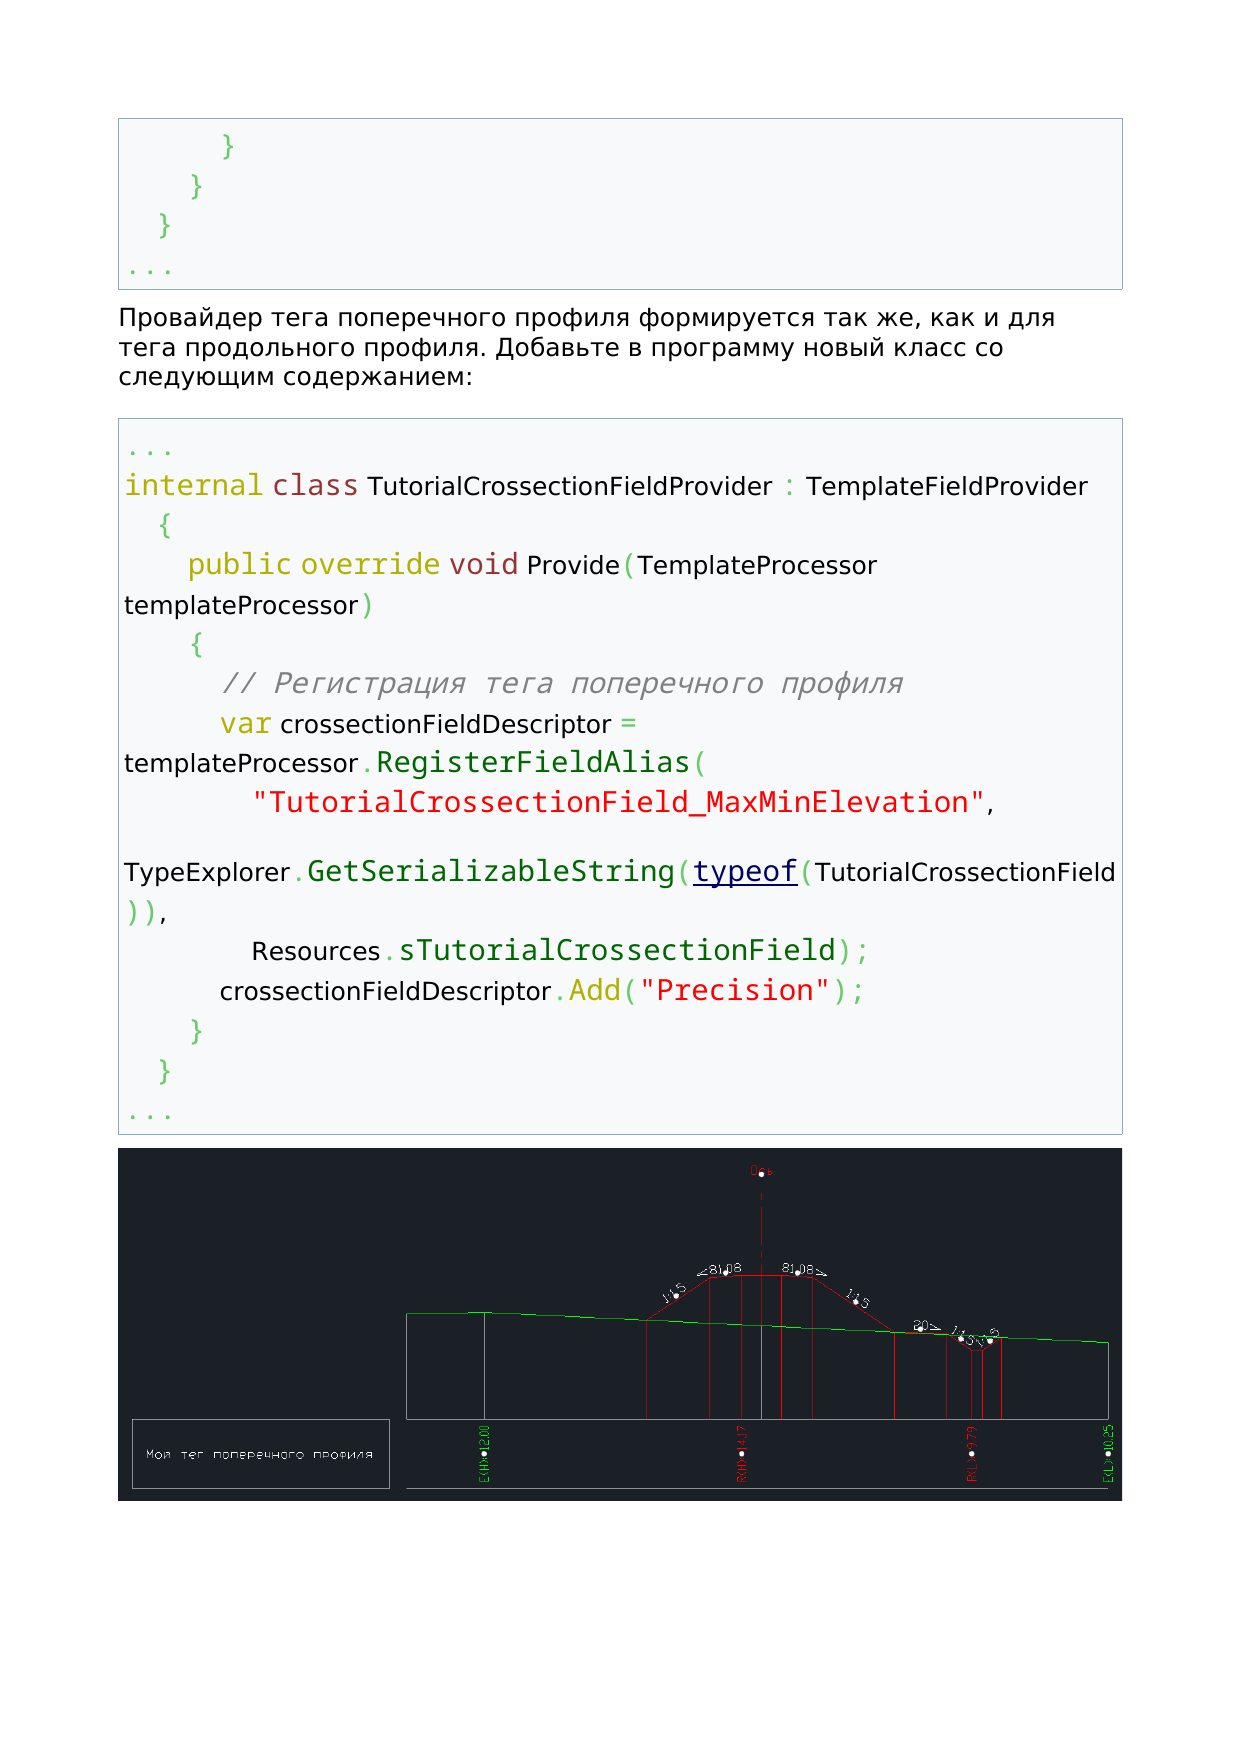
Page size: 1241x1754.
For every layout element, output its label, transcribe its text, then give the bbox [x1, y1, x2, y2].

text Провайдер тега поперечного профиля формируется так же, как и для тега продольного профиля. Добавьте в программу новый класс со следующим содержанием: [118, 303, 1122, 391]
table_header ... internal class TutorialCrossectionFieldProvider : TemplateFieldProvider { public override void Provide(TemplateProcessor templateProcessor) { // Регистрация тега поперечного профиля var crossectionFieldDescriptor = templateProcessor.RegisterFieldAlias( "TutorialCrossectionField_MaxMinElevation", TypeExplorer.GetSerializableString(typeof(TutorialCrossectionField)), Resources.sTutorialCrossectionField); crossectionFieldDescriptor.Add("Precision"); } } ... [119, 419, 1122, 1134]
picture [118, 1148, 1123, 1501]
table_header } } } ... [119, 119, 1122, 289]
